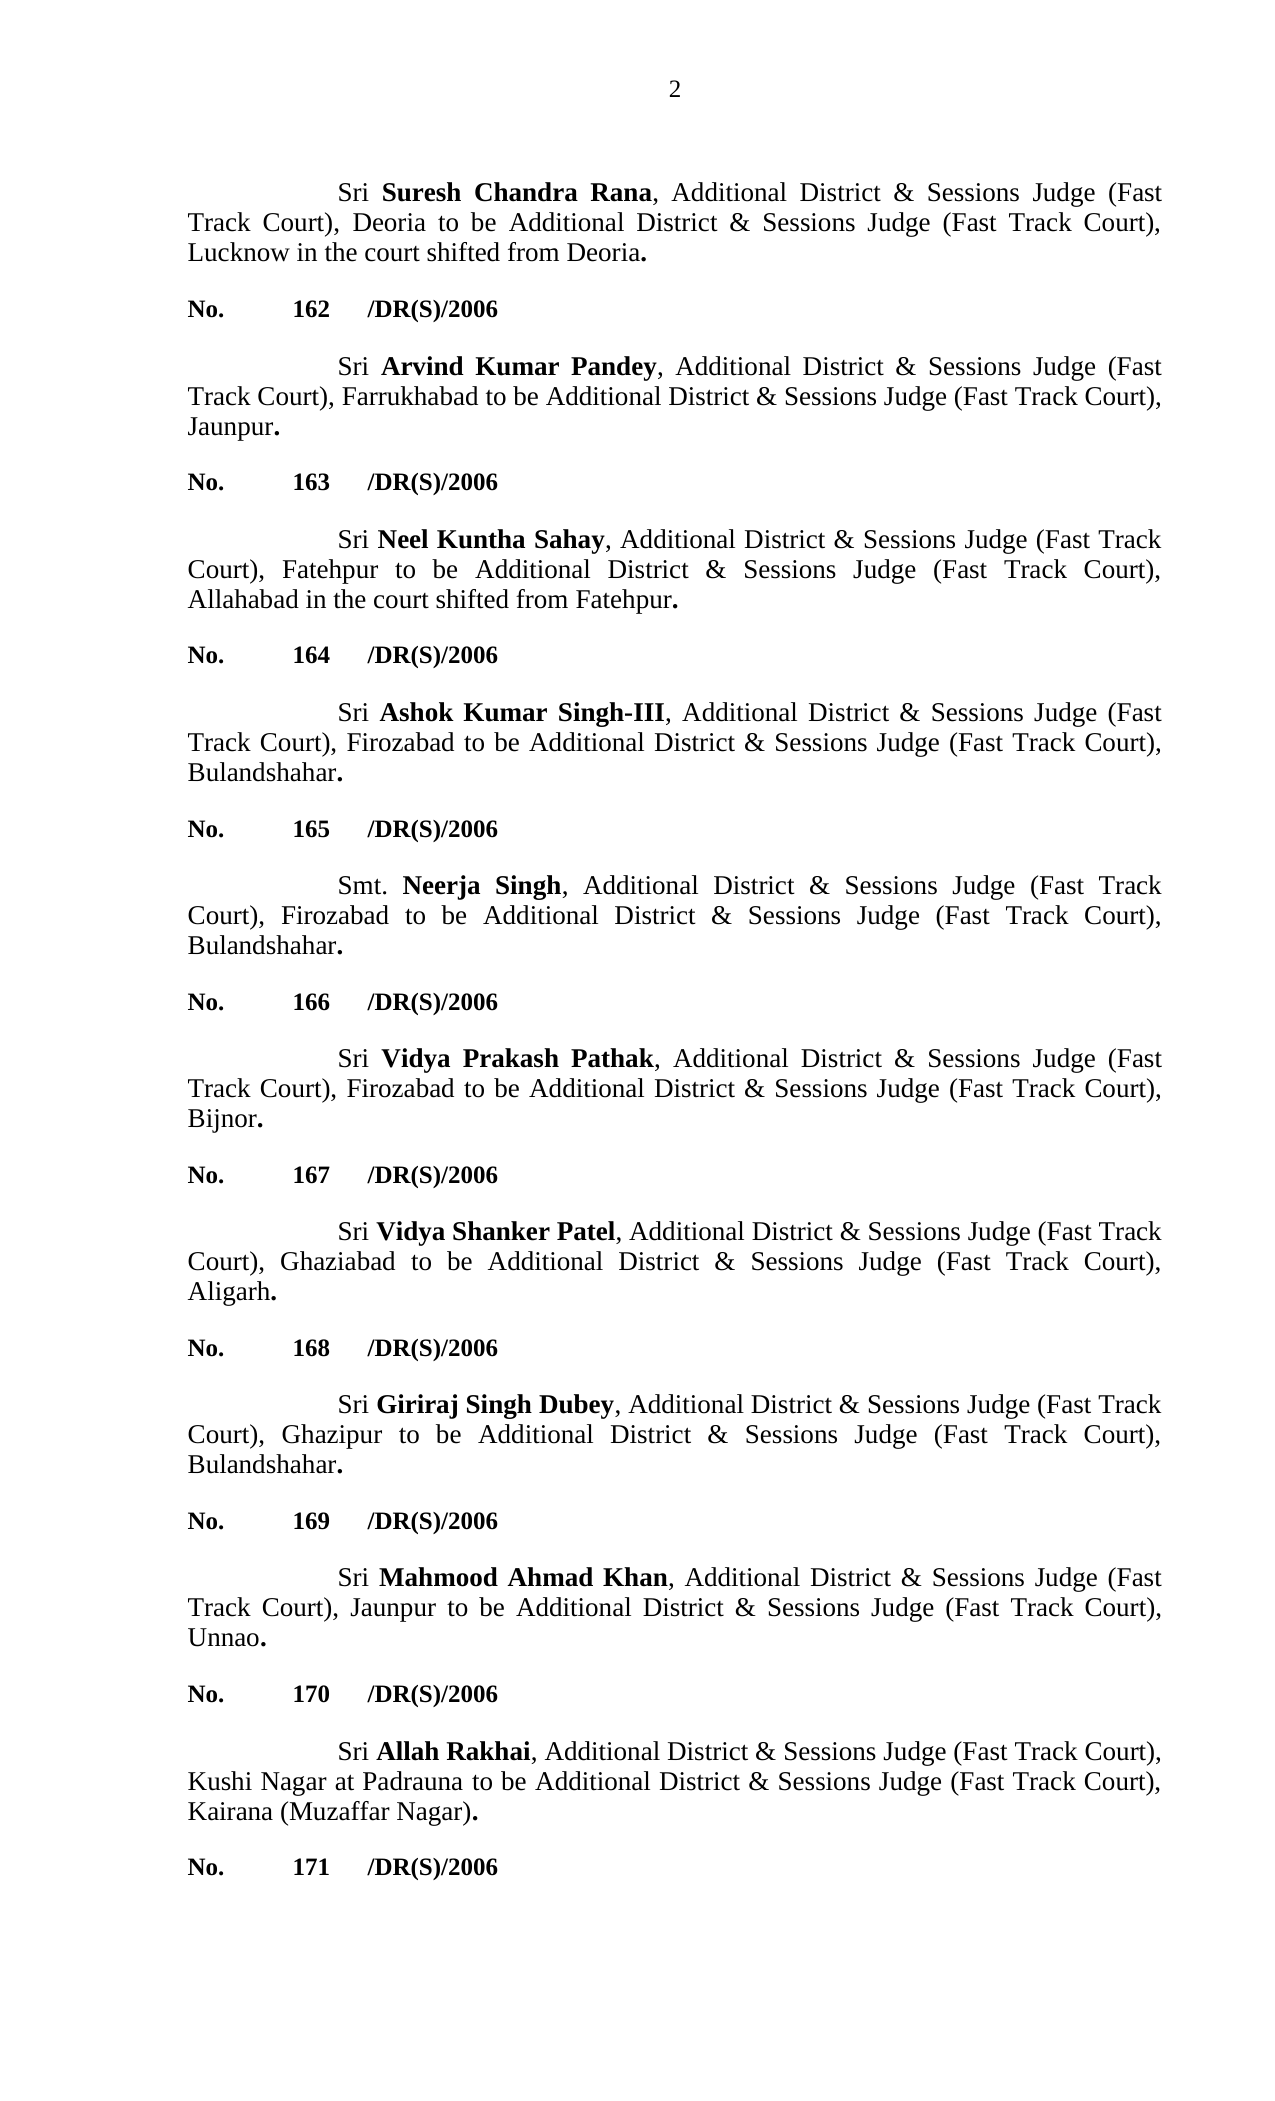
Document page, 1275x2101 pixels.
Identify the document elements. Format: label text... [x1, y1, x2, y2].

table_header No. [176, 469, 244, 496]
table_header No. [176, 988, 244, 1016]
table_header /DR(S)/2006 [356, 642, 509, 669]
text Sri Suresh Chandra Rana, Additional District & Sessions Judge (Fast Track Court), Deoria to be Additional District & Sessions Judge (Fast Track Court), Lucknow in the court shifted from Deoria. [187, 178, 1162, 268]
table_header [244, 469, 356, 496]
text Sri Vidya Prakash Pathak, Additional District & Sessions Judge (Fast Track Court), Firozabad to be Additional District & Sessions Judge (Fast Track Court), Bijnor. [187, 1043, 1162, 1133]
table_header No. [176, 295, 244, 323]
text Sri Mahmood Ahmad Khan, Additional District & Sessions Judge (Fast Track Court), Jaunpur to be Additional District & Sessions Judge (Fast Track Court), Unnao. [187, 1563, 1162, 1653]
table_header [244, 1854, 356, 1881]
table_header [244, 815, 356, 842]
table_header /DR(S)/2006 [356, 815, 509, 842]
text Sri Ashok Kumar Singh-III, Additional District & Sessions Judge (Fast Track Court), Firozabad to be Additional District & Sessions Judge (Fast Track Court), Bulandshahar. [187, 697, 1162, 787]
table_header /DR(S)/2006 [356, 1854, 509, 1881]
text Smt. Neerja Singh, Additional District & Sessions Judge (Fast Track Court), Firozabad to be Additional District & Sessions Judge (Fast Track Court), Bulandshahar. [187, 870, 1162, 960]
table_header [244, 1680, 356, 1708]
table_header /DR(S)/2006 [356, 1334, 509, 1362]
table_header [244, 295, 356, 323]
table_header No. [176, 1334, 244, 1362]
table_header [244, 1161, 356, 1189]
table_header /DR(S)/2006 [356, 1507, 509, 1535]
table_header /DR(S)/2006 [356, 1161, 509, 1189]
table_header [244, 1334, 356, 1362]
table_header /DR(S)/2006 [356, 295, 509, 323]
table_header /DR(S)/2006 [356, 469, 509, 496]
table_header No. [176, 1854, 244, 1881]
table_header No. [176, 1680, 244, 1708]
table_header [244, 642, 356, 669]
text Sri Neel Kuntha Sahay, Additional District & Sessions Judge (Fast Track Court), Fatehpur to be Additional District & Sessions Judge (Fast Track Court), Allahabad in the court shifted from Fatehpur. [187, 524, 1162, 614]
text Sri Vidya Shanker Patel, Additional District & Sessions Judge (Fast Track Court), Ghaziabad to be Additional District & Sessions Judge (Fast Track Court), Aligarh. [187, 1216, 1162, 1306]
table_header /DR(S)/2006 [356, 1680, 509, 1708]
table_header No. [176, 642, 244, 669]
table_header No. [176, 1507, 244, 1535]
text Sri Allah Rakhai, Additional District & Sessions Judge (Fast Track Court), Kushi Nagar at Padrauna to be Additional District & Sessions Judge (Fast Track Court), Kairana (Muzaffar Nagar). [187, 1736, 1162, 1826]
table_header [244, 1507, 356, 1535]
table_header [244, 988, 356, 1016]
table_header No. [176, 1161, 244, 1189]
table_header /DR(S)/2006 [356, 988, 509, 1016]
table_header No. [176, 815, 244, 842]
text Sri Giriraj Singh Dubey, Additional District & Sessions Judge (Fast Track Court), Ghazipur to be Additional District & Sessions Judge (Fast Track Court), Bulandshahar. [187, 1389, 1162, 1479]
text Sri Arvind Kumar Pandey, Additional District & Sessions Judge (Fast Track Court), Farrukhabad to be Additional District & Sessions Judge (Fast Track Court), Jaunpur. [187, 351, 1162, 441]
